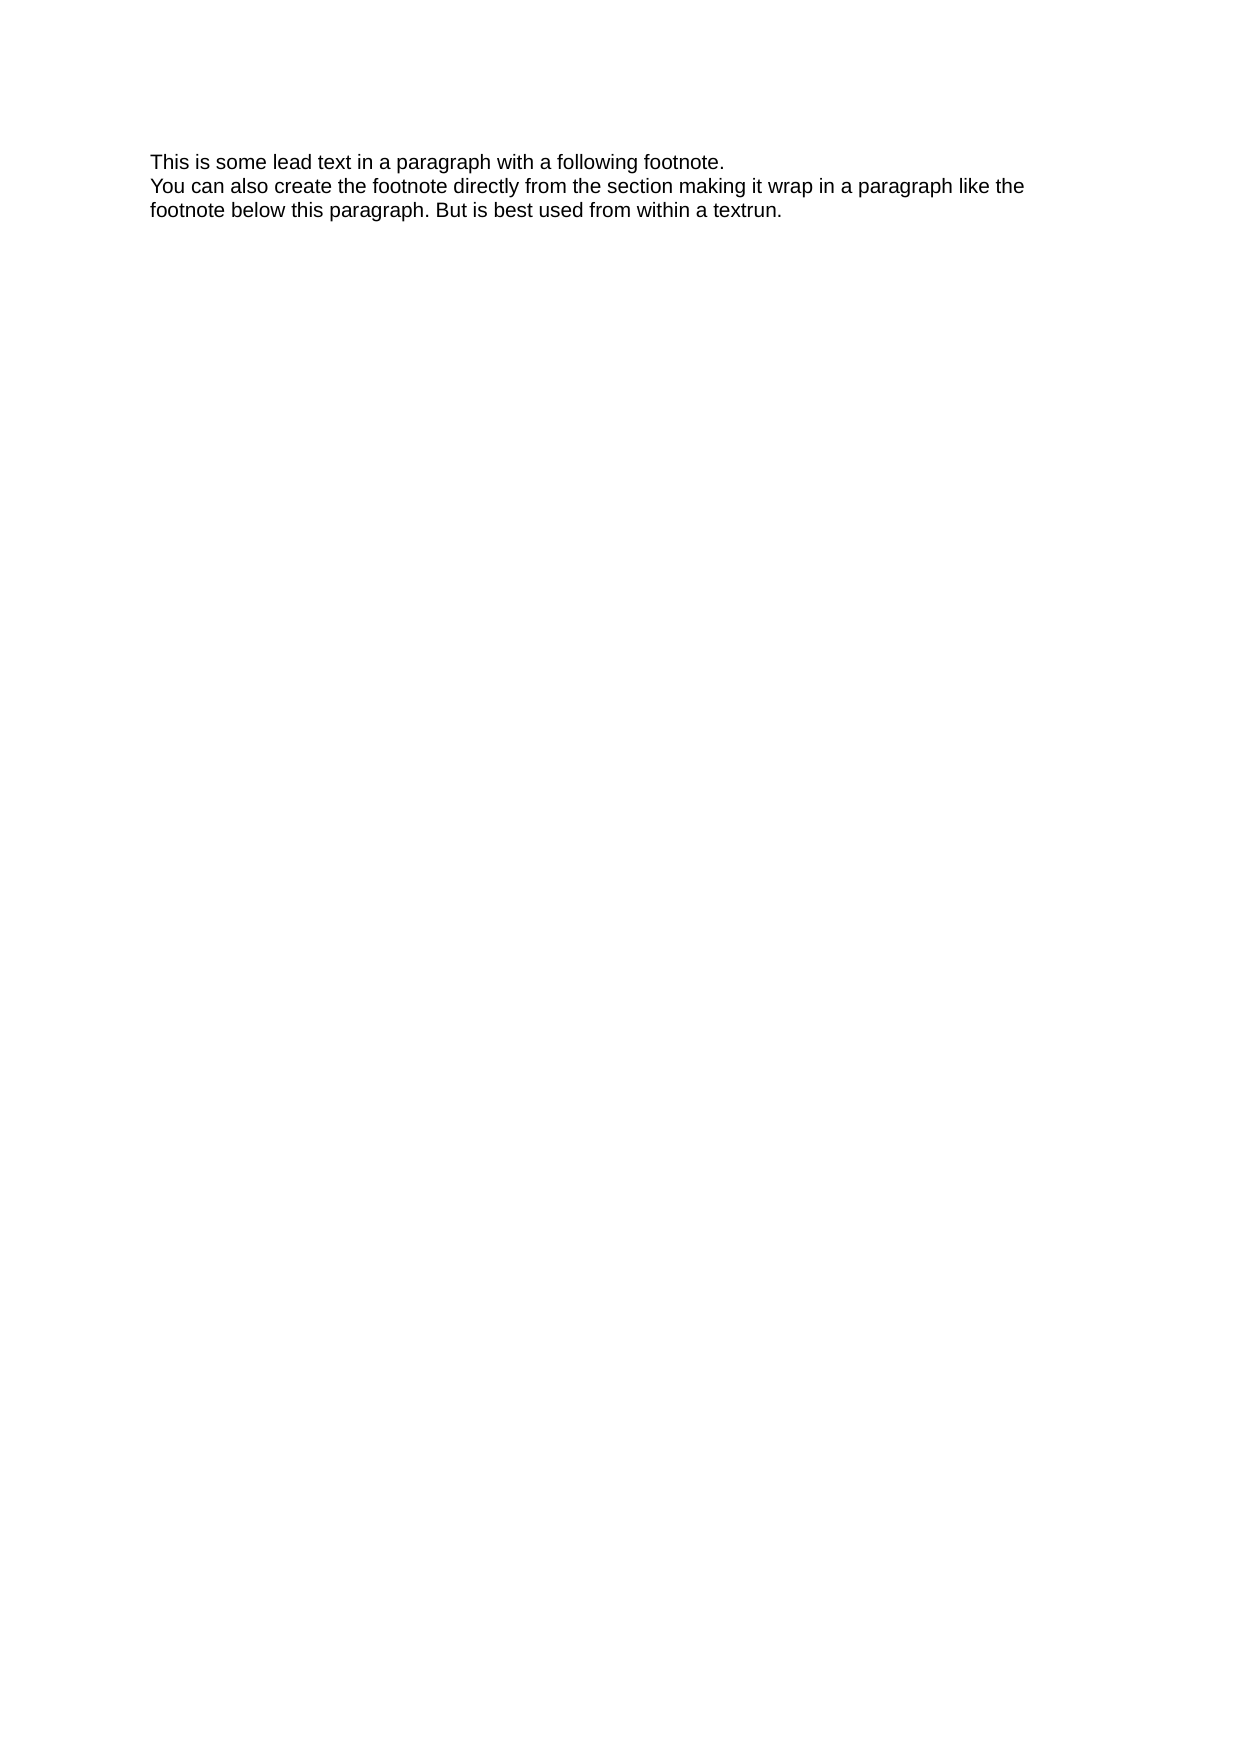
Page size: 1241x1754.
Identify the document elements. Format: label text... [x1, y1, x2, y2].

text This is some lead text in a paragraph with a following footnote. [150, 150, 1090, 174]
text You can also create the footnote directly from the section making it wrap in a paragraph like the footnote below this paragraph. But is best used from within a textrun. [150, 174, 1090, 222]
